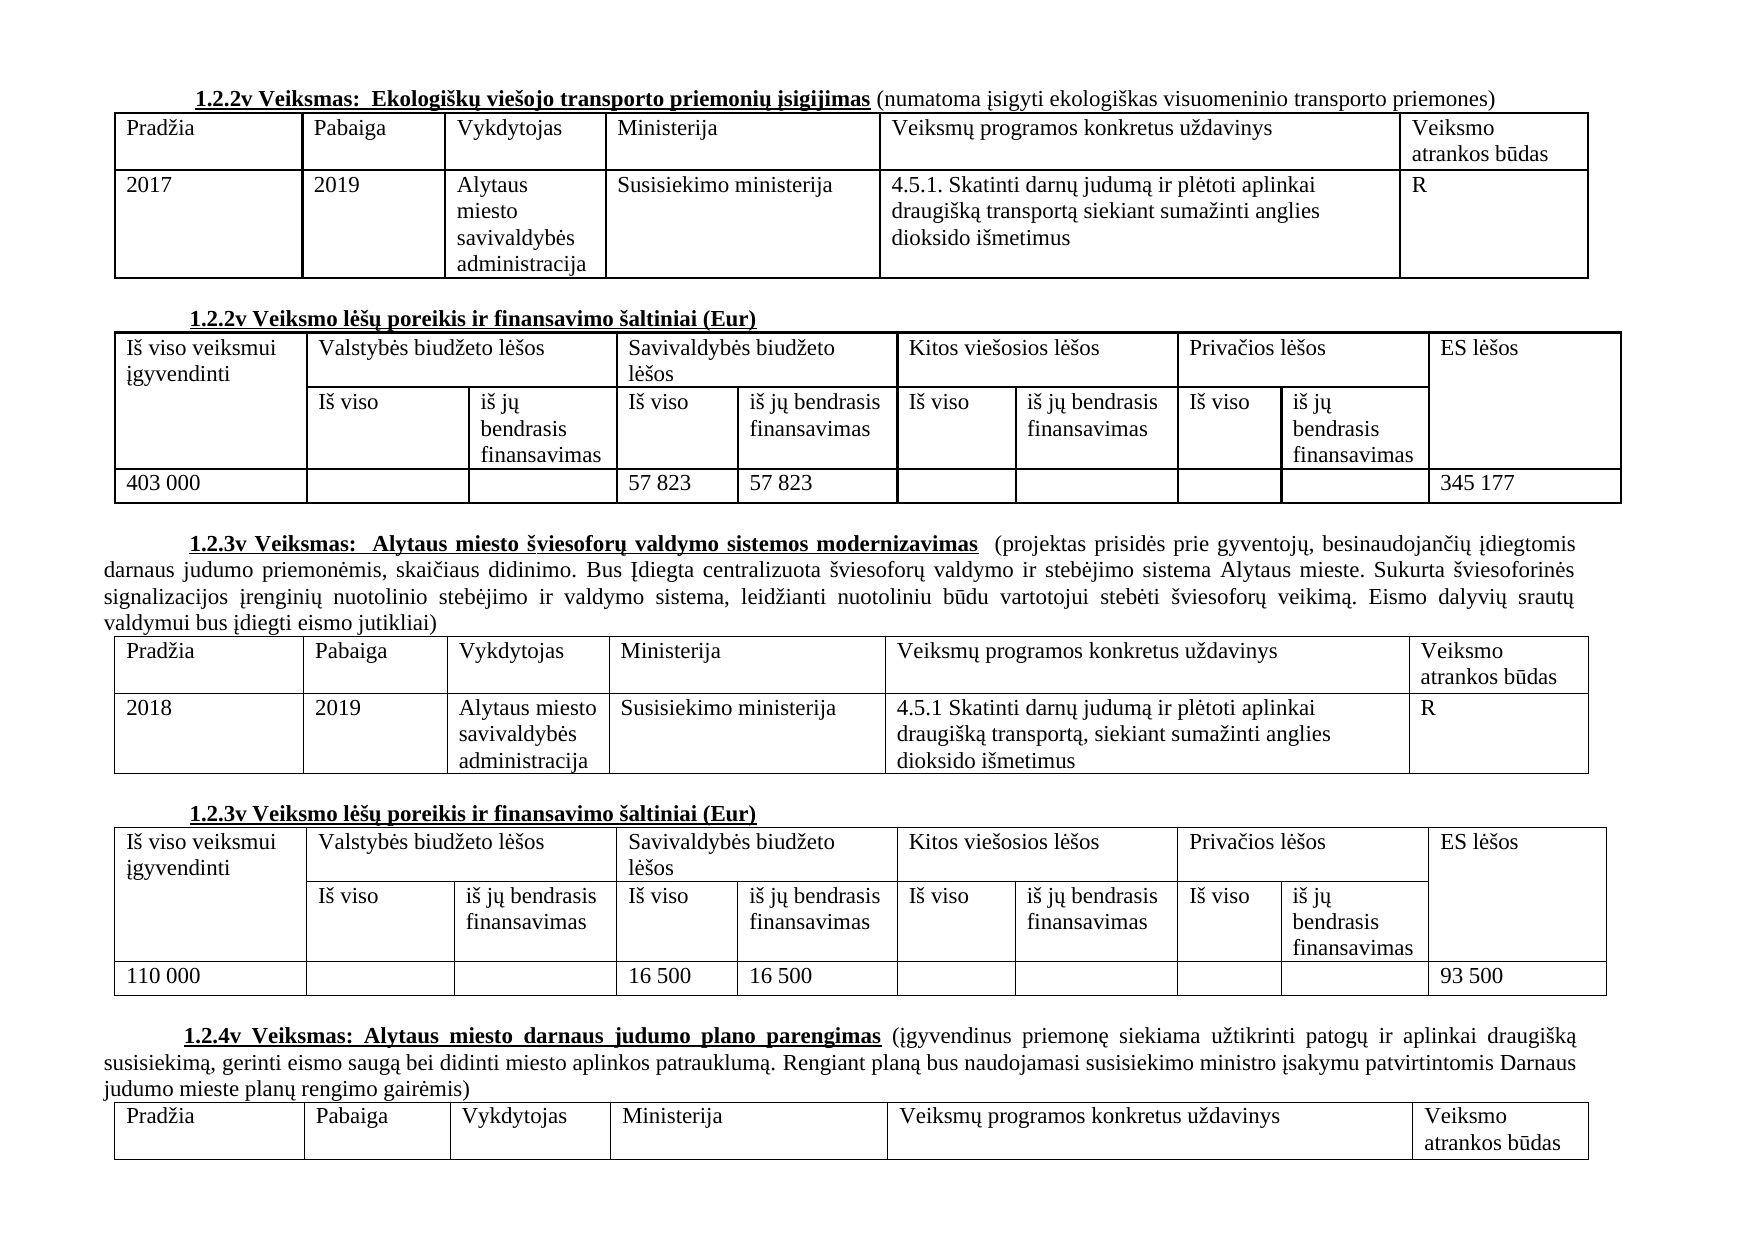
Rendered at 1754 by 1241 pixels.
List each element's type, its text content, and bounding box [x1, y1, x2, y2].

table_header Ministerija [611, 1103, 887, 1159]
table_header Veiksmų programos konkretus uždavinys [881, 114, 1399, 169]
table_cell 2017 [116, 171, 301, 277]
table_cell iš jų bendrasis finansavimas [1282, 882, 1428, 961]
table_cell R [1401, 171, 1587, 277]
table_cell [307, 962, 454, 995]
table_header Savivaldybės biudžeto lėšos [618, 334, 896, 386]
table_header Pabaiga [304, 637, 447, 693]
table_header Iš viso veiksmui įgyvendinti [115, 828, 306, 961]
table_cell 57 823 [739, 470, 896, 502]
table_header Valstybės biudžeto lėšos [308, 334, 616, 386]
table_header Kitos viešosios lėšos [899, 334, 1177, 386]
table_cell Iš viso [308, 388, 468, 467]
table_cell Iš viso [617, 882, 737, 961]
table_header Iš viso veiksmui įgyvendinti [116, 334, 306, 467]
table_cell [1016, 962, 1177, 995]
table_cell [470, 470, 616, 502]
text 1.2.3v Veiksmas: Alytaus miesto šviesoforų valdymo sistemos modernizavimas (projektas prisidės prie gyventojų, besinaudojančių įdiegtomis darnaus judumo priemonėmis, skaičiaus didinimo. Bus Įdiegta centralizuota šviesoforų valdymo ir stebėjimo sistema Alytaus mieste. Sukurta šviesoforinės signalizacijos įrenginių nuotolinio stebėjimo ir valdymo sistema, leidžianti nuotoliniu būdu vartotojui stebėti šviesoforų veikimą. Eismo dalyvių srautų valdymui bus įdiegti eismo jutikliai) [103, 530, 1577, 636]
table_header Kitos viešosios lėšos [898, 828, 1177, 881]
table_cell iš jų bendrasis finansavimas [738, 882, 897, 961]
table_header Vykdytojas [446, 114, 605, 169]
table_header ES lėšos [1429, 828, 1606, 961]
table_header Ministerija [610, 637, 885, 693]
table_cell 93 500 [1429, 962, 1606, 995]
table_cell [1282, 962, 1428, 995]
table_cell [1283, 470, 1428, 502]
table_cell [1178, 962, 1281, 995]
table_header Pradžia [115, 1103, 304, 1159]
text 1.2.2v Veiksmas: Ekologiškų viešojo transporto priemonių įsigijimas (numatoma įsigyti ekologiškas visuomeninio transporto priemones) [103, 85, 1577, 112]
table_cell [1179, 470, 1280, 502]
table_header Privačios lėšos [1179, 334, 1428, 386]
table_cell [898, 962, 1015, 995]
table_header Pabaiga [305, 1103, 450, 1159]
table_cell 2018 [115, 694, 303, 773]
text 1.2.4v Veiksmas: Alytaus miesto darnaus judumo plano parengimas (įgyvendinus priemonę siekiama užtikrinti patogų ir aplinkai draugišką susisiekimą, gerinti eismo saugą bei didinti miesto aplinkos patrauklumą. Rengiant planą bus naudojamasi susisiekimo ministro įsakymu patvirtintomis Darnaus judumo mieste planų rengimo gairėmis) [103, 1022, 1577, 1102]
table_header Pradžia [116, 114, 301, 169]
table_cell Iš viso [898, 882, 1015, 961]
table_cell 4.5.1 Skatinti darnų judumą ir plėtoti aplinkai draugišką transportą, siekiant sumažinti anglies dioksido išmetimus [886, 694, 1409, 773]
table_cell 2019 [304, 694, 447, 773]
text 1.2.2v Veiksmo lėšų poreikis ir finansavimo šaltiniai (Eur) [103, 305, 1577, 331]
table_cell Susisiekimo ministerija [607, 171, 879, 277]
table_cell iš jų bendrasis finansavimas [470, 388, 616, 467]
table_cell 2019 [304, 171, 444, 277]
table_cell R [1410, 694, 1588, 773]
table_cell 57 823 [618, 470, 737, 502]
table_cell 345 177 [1430, 470, 1620, 502]
table_cell Iš viso [899, 388, 1015, 467]
table_header Vykdytojas [451, 1103, 610, 1159]
table_header Vykdytojas [448, 637, 609, 693]
table_cell iš jų bendrasis finansavimas [1283, 388, 1428, 467]
table_cell 403 000 [116, 470, 306, 502]
table_cell [308, 470, 468, 502]
table_cell iš jų bendrasis finansavimas [455, 882, 616, 961]
table_cell Iš viso [307, 882, 454, 961]
table_header Pabaiga [304, 114, 444, 169]
table_header Veiksmų programos konkretus uždavinys [886, 637, 1409, 693]
table_cell 16 500 [617, 962, 737, 995]
table_header Savivaldybės biudžeto lėšos [617, 828, 897, 881]
table_cell iš jų bendrasis finansavimas [1016, 882, 1177, 961]
text 1.2.3v Veiksmo lėšų poreikis ir finansavimo šaltiniai (Eur) [103, 801, 1577, 827]
table_cell Susisiekimo ministerija [610, 694, 885, 773]
table_cell [899, 470, 1015, 502]
table_header Veiksmo atrankos būdas [1413, 1103, 1588, 1159]
table_cell Iš viso [1179, 388, 1280, 467]
table_header Veiksmo atrankos būdas [1410, 637, 1588, 693]
table_header Ministerija [607, 114, 879, 169]
table_cell iš jų bendrasis finansavimas [1017, 388, 1177, 467]
table_cell iš jų bendrasis finansavimas [739, 388, 896, 467]
table_cell 4.5.1. Skatinti darnų judumą ir plėtoti aplinkai draugišką transportą siekiant sumažinti anglies dioksido išmetimus [881, 171, 1399, 277]
table_header Veiksmo atrankos būdas [1401, 114, 1587, 169]
table_cell 110 000 [115, 962, 306, 995]
table_cell [455, 962, 616, 995]
table_cell [1017, 470, 1177, 502]
table_header Privačios lėšos [1178, 828, 1428, 881]
table_header Veiksmų programos konkretus uždavinys [888, 1103, 1412, 1159]
table_header Valstybės biudžeto lėšos [307, 828, 616, 881]
table_header Pradžia [115, 637, 303, 693]
table_cell Iš viso [618, 388, 737, 467]
table_cell Alytaus miesto savivaldybės administracija [448, 694, 609, 773]
table_header ES lėšos [1430, 334, 1620, 467]
table_cell Iš viso [1178, 882, 1281, 961]
table_cell 16 500 [738, 962, 897, 995]
table_cell Alytaus miesto savivaldybės administracija [446, 171, 605, 277]
